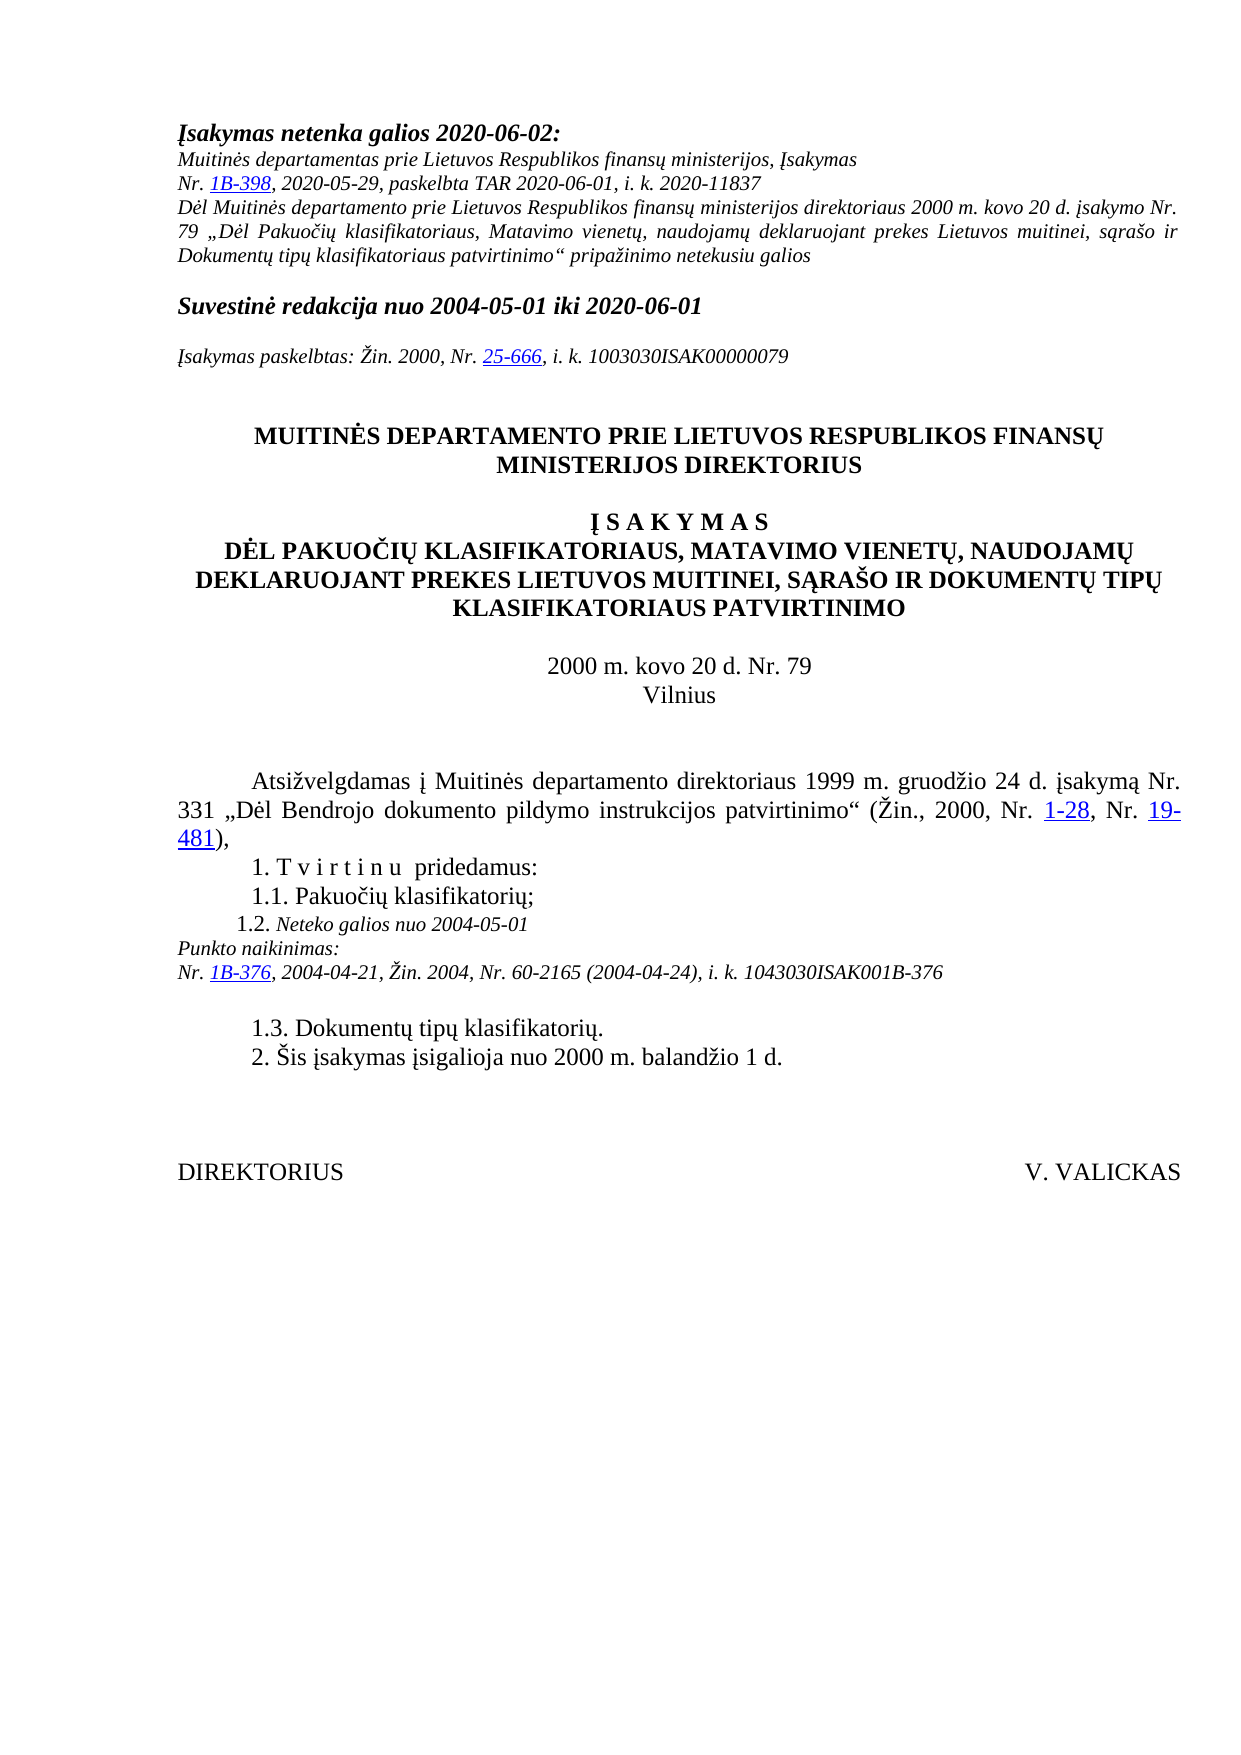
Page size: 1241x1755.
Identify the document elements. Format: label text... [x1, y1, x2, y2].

text Įsakymas netenka galios 2020-06-02: [177, 118, 1181, 147]
text Dėl Muitinės departamento prie Lietuvos Respublikos finansų ministerijos direktoriaus 2000 m. kovo 20 d. įsakymo Nr. 79 „Dėl Pakuočių klasifikatoriaus, Matavimo vienetų, naudojamų deklaruojant prekes Lietuvos muitinei, sąrašo ir Dokumentų tipų klasifikatoriaus patvirtinimo“ pripažinimo netekusiu galios [177, 195, 1181, 267]
text 2. Šis įsakymas įsigalioja nuo 2000 m. balandžio 1 d. [177, 1042, 1181, 1070]
text DIREKTORIUS V. VALICKAS [177, 1157, 1181, 1185]
text 1.1. Pakuočių klasifikatorių; [177, 881, 1181, 910]
text 2000 m. kovo 20 d. Nr. 79 [177, 651, 1181, 680]
text 1.2. Neteko galios nuo 2004-05-01 [177, 910, 1181, 936]
text Muitinės departamentas prie Lietuvos Respublikos finansų ministerijos, Įsakymas [177, 147, 1181, 171]
text Nr. 1B-398, 2020-05-29, paskelbta TAR 2020-06-01, i. k. 2020-11837 [177, 171, 1181, 195]
text Punkto naikinimas: [177, 936, 1181, 960]
text 1. Tvirtinu pridedamus: [177, 852, 1181, 881]
text MUITINĖS DEPARTAMENTO PRIE LIETUVOS RESPUBLIKOS FINANSŲ MINISTERIJOS DIREKTORIUS [177, 421, 1181, 478]
text Suvestinė redakcija nuo 2004-05-01 iki 2020-06-01 [177, 291, 1181, 320]
text Nr. 1B-376, 2004-04-21, Žin. 2004, Nr. 60-2165 (2004-04-24), i. k. 1043030ISAK001B-376 [177, 960, 1181, 984]
text Vilnius [177, 680, 1181, 708]
text Į S A K Y M A S [177, 507, 1181, 536]
text Įsakymas paskelbtas: Žin. 2000, Nr. 25-666, i. k. 1003030ISAK00000079 [177, 344, 1181, 368]
text 1.3. Dokumentų tipų klasifikatorių. [177, 1013, 1181, 1042]
text DĖL PAKUOČIŲ KLASIFIKATORIAUS, MATAVIMO VIENETŲ, NAUDOJAMŲ DEKLARUOJANT PREKES LIETUVOS MUITINEI, SĄRAŠO IR DOKUMENTŲ TIPŲ KLASIFIKATORIAUS PATVIRTINIMO [177, 536, 1181, 622]
text Atsižvelgdamas į Muitinės departamento direktoriaus 1999 m. gruodžio 24 d. įsakymą Nr. 331 „Dėl Bendrojo dokumento pildymo instrukcijos patvirtinimo“ (Žin., 2000, Nr. 1-28, Nr. 19-481), [177, 766, 1181, 852]
